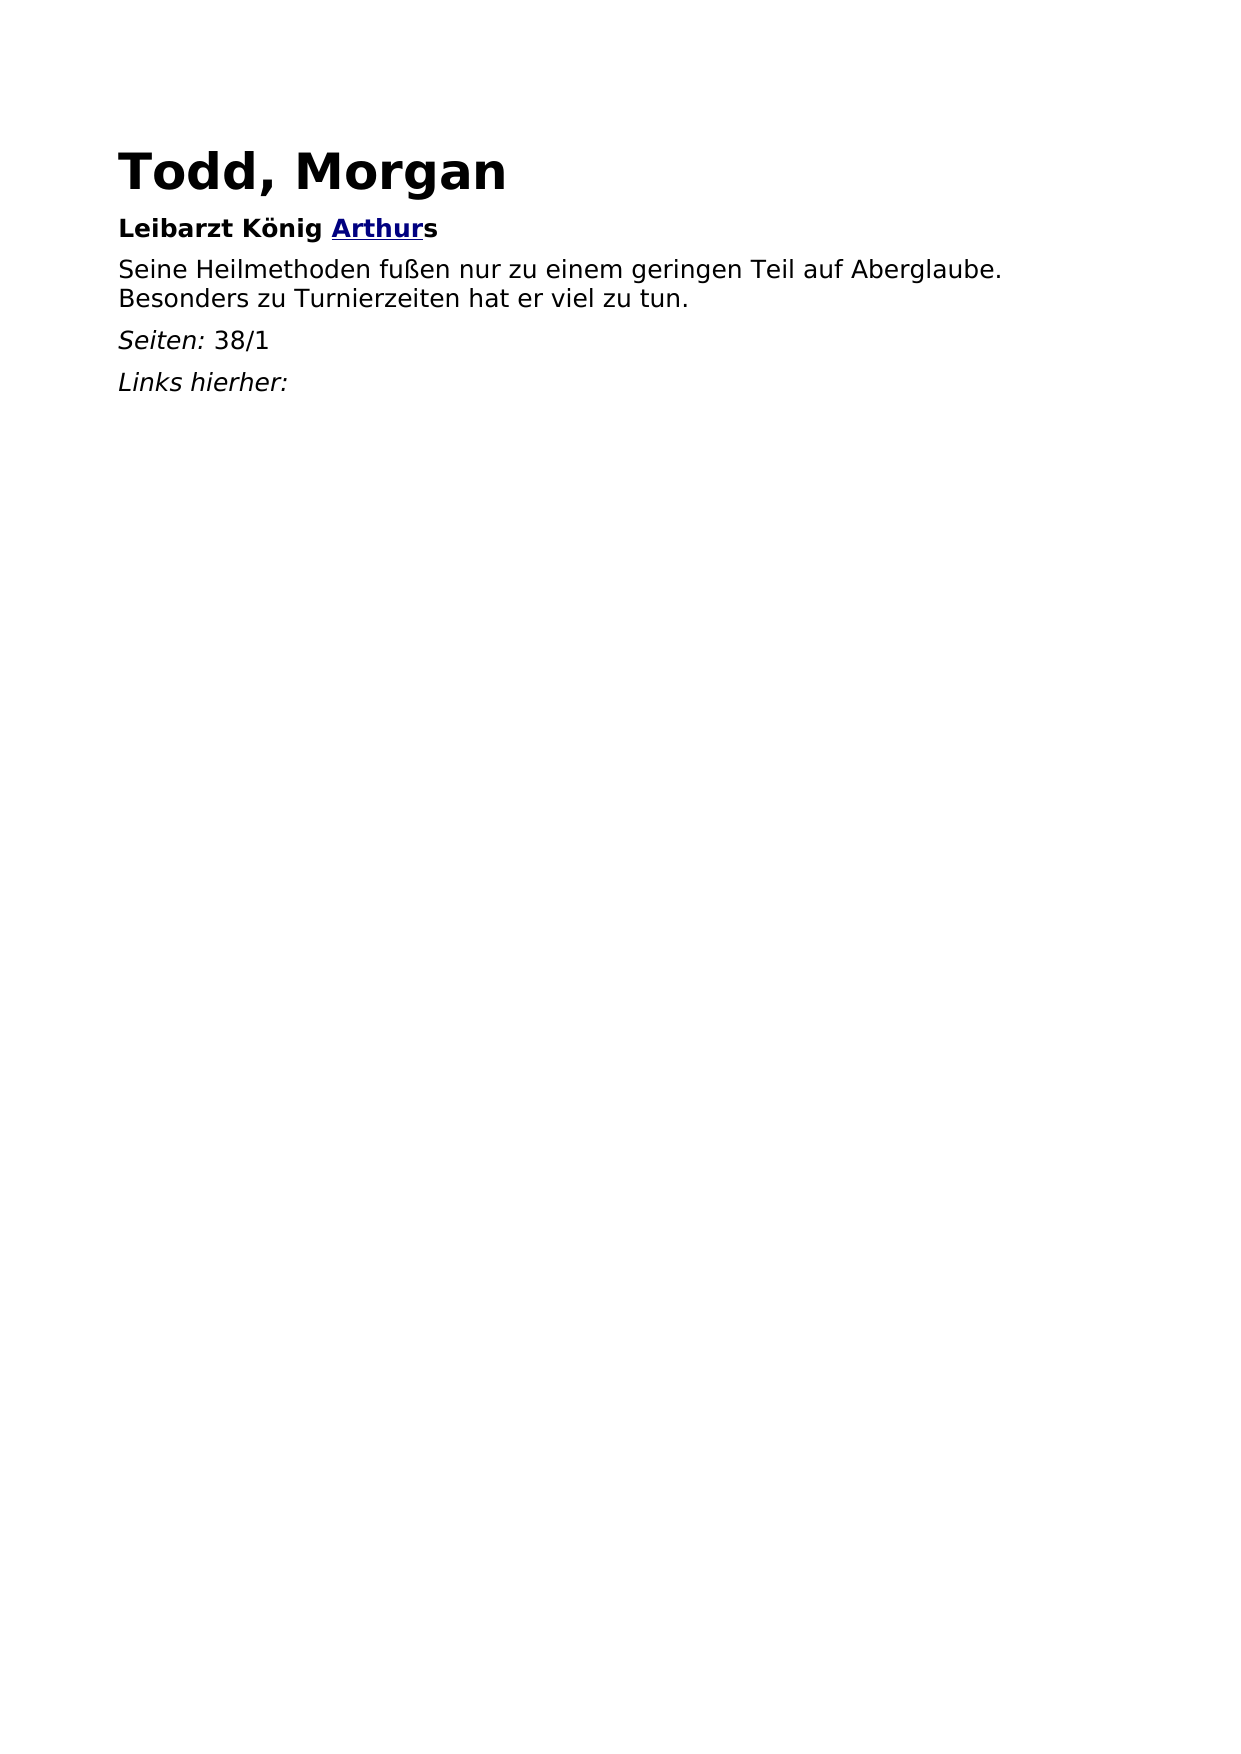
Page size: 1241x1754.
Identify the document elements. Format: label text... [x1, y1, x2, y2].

text Links hierher: [118, 368, 1122, 397]
text Seiten: 38/1 [118, 326, 1122, 356]
text Leibarzt König Arthurs [118, 214, 1122, 243]
subtitle Todd, Morgan [118, 143, 1122, 201]
text Seine Heilmethoden fußen nur zu einem geringen Teil auf Aberglaube. Besonders zu Turnierzeiten hat er viel zu tun. [118, 256, 1122, 314]
